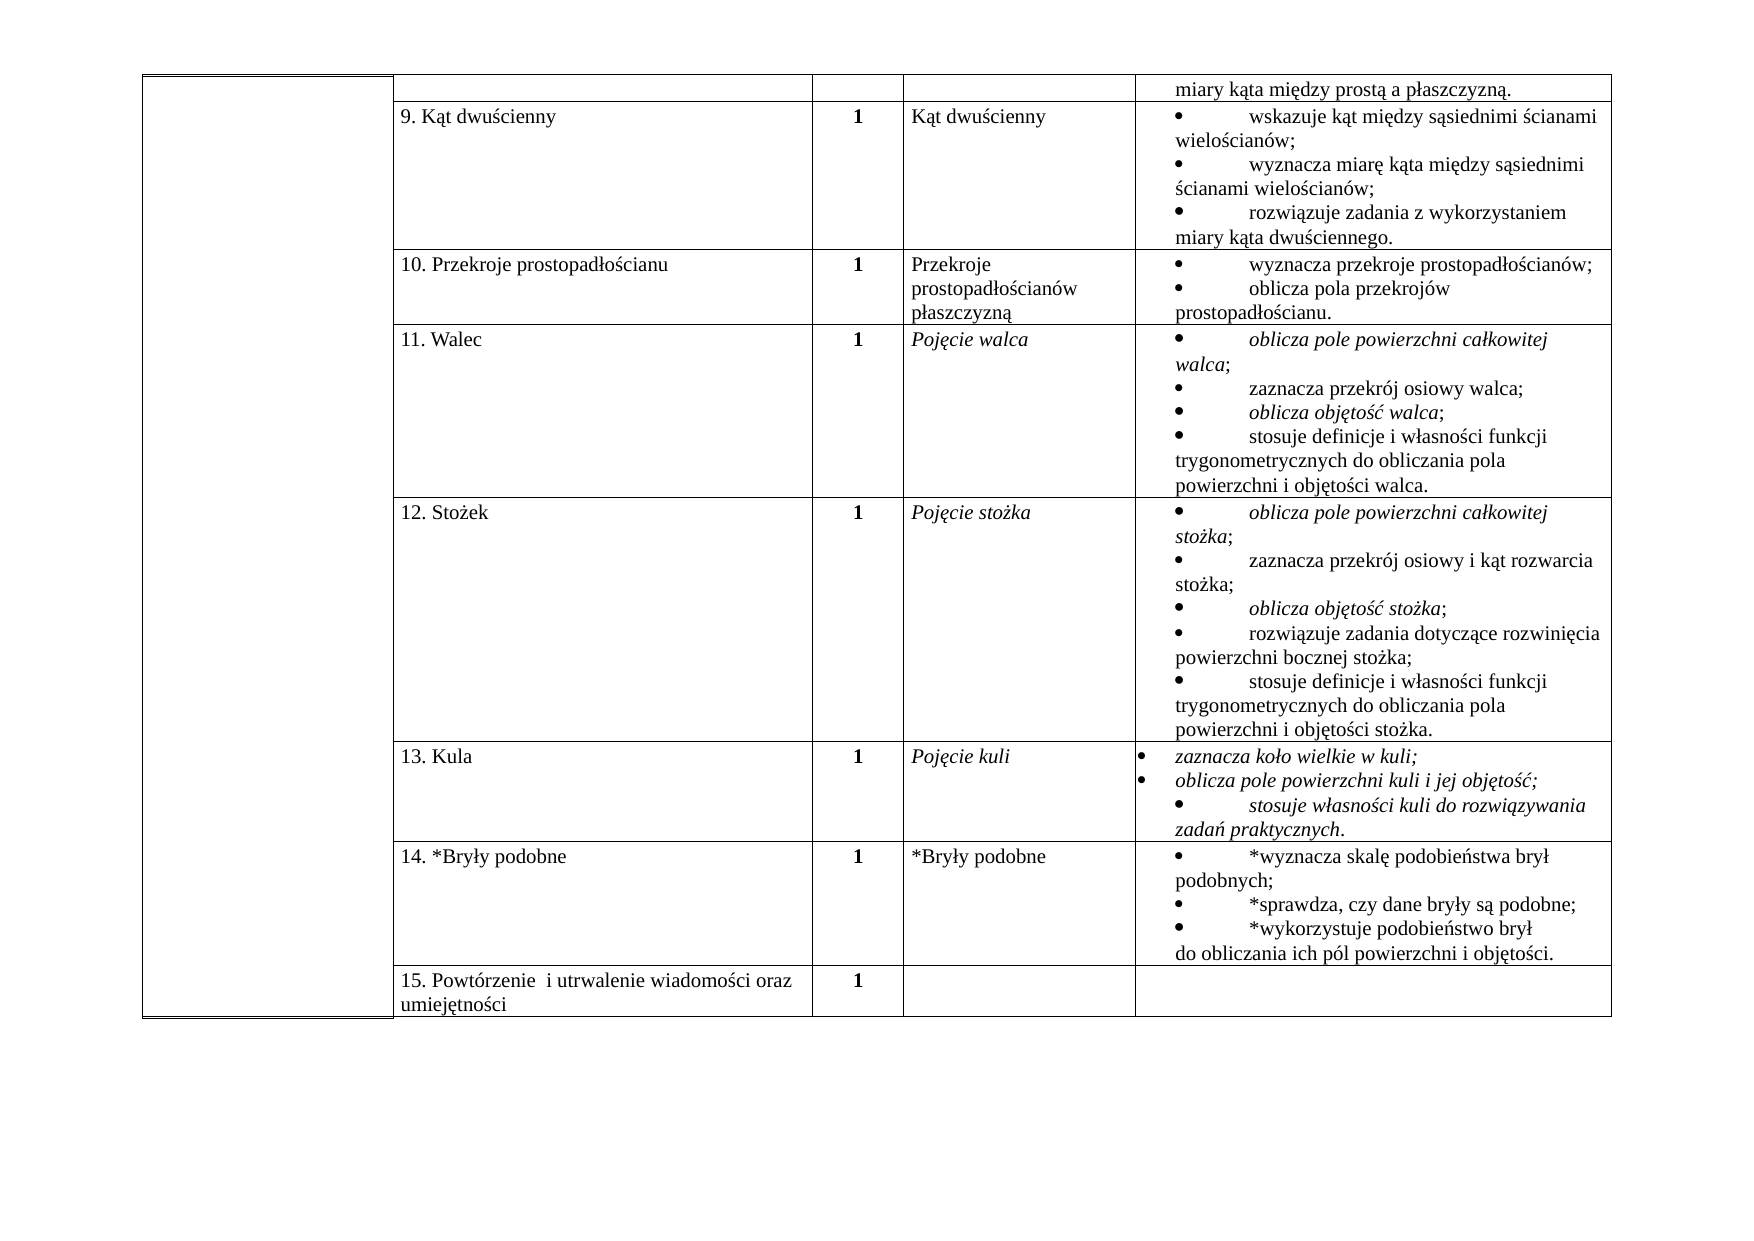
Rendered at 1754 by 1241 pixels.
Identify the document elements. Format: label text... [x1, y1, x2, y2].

table_cell miary kąta między prostą a płaszczyzną. [1136, 75, 1611, 101]
table_cell [904, 75, 1135, 101]
table_cell *wyznacza skalę podobieństwa brył podobnych; *sprawdza, czy dane bryły są podobne; *wykorzystuje podobieństwo brył do obliczania ich pól powierzchni i objętości. [1136, 842, 1611, 965]
table_cell 14. *Bryły podobne [394, 842, 812, 965]
table_cell 1 [813, 842, 903, 965]
table_cell [813, 75, 903, 101]
table_cell 13. Kula [394, 742, 812, 841]
table_cell 10. Przekroje prostopadłościanu [394, 250, 812, 324]
table_cell 1 [813, 250, 903, 324]
table_cell Przekroje prostopadłościanów płaszczyzną [904, 250, 1135, 324]
table_cell 12. Stożek [394, 498, 812, 741]
table_cell zaznacza koło wielkie w kuli; oblicza pole powierzchni kuli i jej objętość; stosuje własności kuli do rozwiązywania zadań praktycznych. [1136, 742, 1611, 841]
table_cell [1136, 966, 1611, 1016]
table_cell 1 [813, 102, 903, 249]
table_cell 1 [813, 742, 903, 841]
table_cell Pojęcie stożka [904, 498, 1135, 741]
table_cell wyznacza przekroje prostopadłościanów; oblicza pola przekrojów prostopadłościanu. [1136, 250, 1611, 324]
table_cell [394, 75, 812, 101]
table_cell 1 [813, 325, 903, 497]
table_cell Pojęcie walca [904, 325, 1135, 497]
table_cell wskazuje kąt między sąsiednimi ścianami wielościanów; wyznacza miarę kąta między sąsiednimi ścianami wielościanów; rozwiązuje zadania z wykorzystaniem miary kąta dwuściennego. [1136, 102, 1611, 249]
table_cell 9. Kąt dwuścienny [394, 102, 812, 249]
table_cell oblicza pole powierzchni całkowitej stożka; zaznacza przekrój osiowy i kąt rozwarcia stożka; oblicza objętość stożka; rozwiązuje zadania dotyczące rozwinięcia powierzchni bocznej stożka; stosuje definicje i własności funkcji trygonometrycznych do obliczania pola powierzchni i objętości stożka. [1136, 498, 1611, 741]
table_cell [904, 966, 1135, 1016]
table_cell 15. Powtórzenie i utrwalenie wiadomości oraz umiejętności [394, 966, 812, 1016]
table_cell Kąt dwuścienny [904, 102, 1135, 249]
table_cell *Bryły podobne [904, 842, 1135, 965]
table_cell 1 [813, 966, 903, 1016]
table_cell [143, 77, 393, 1016]
table_cell 11. Walec [394, 325, 812, 497]
table_cell oblicza pole powierzchni całkowitej walca; zaznacza przekrój osiowy walca; oblicza objętość walca; stosuje definicje i własności funkcji trygonometrycznych do obliczania pola powierzchni i objętości walca. [1136, 325, 1611, 497]
table_cell Pojęcie kuli [904, 742, 1135, 841]
table_cell 1 [813, 498, 903, 741]
